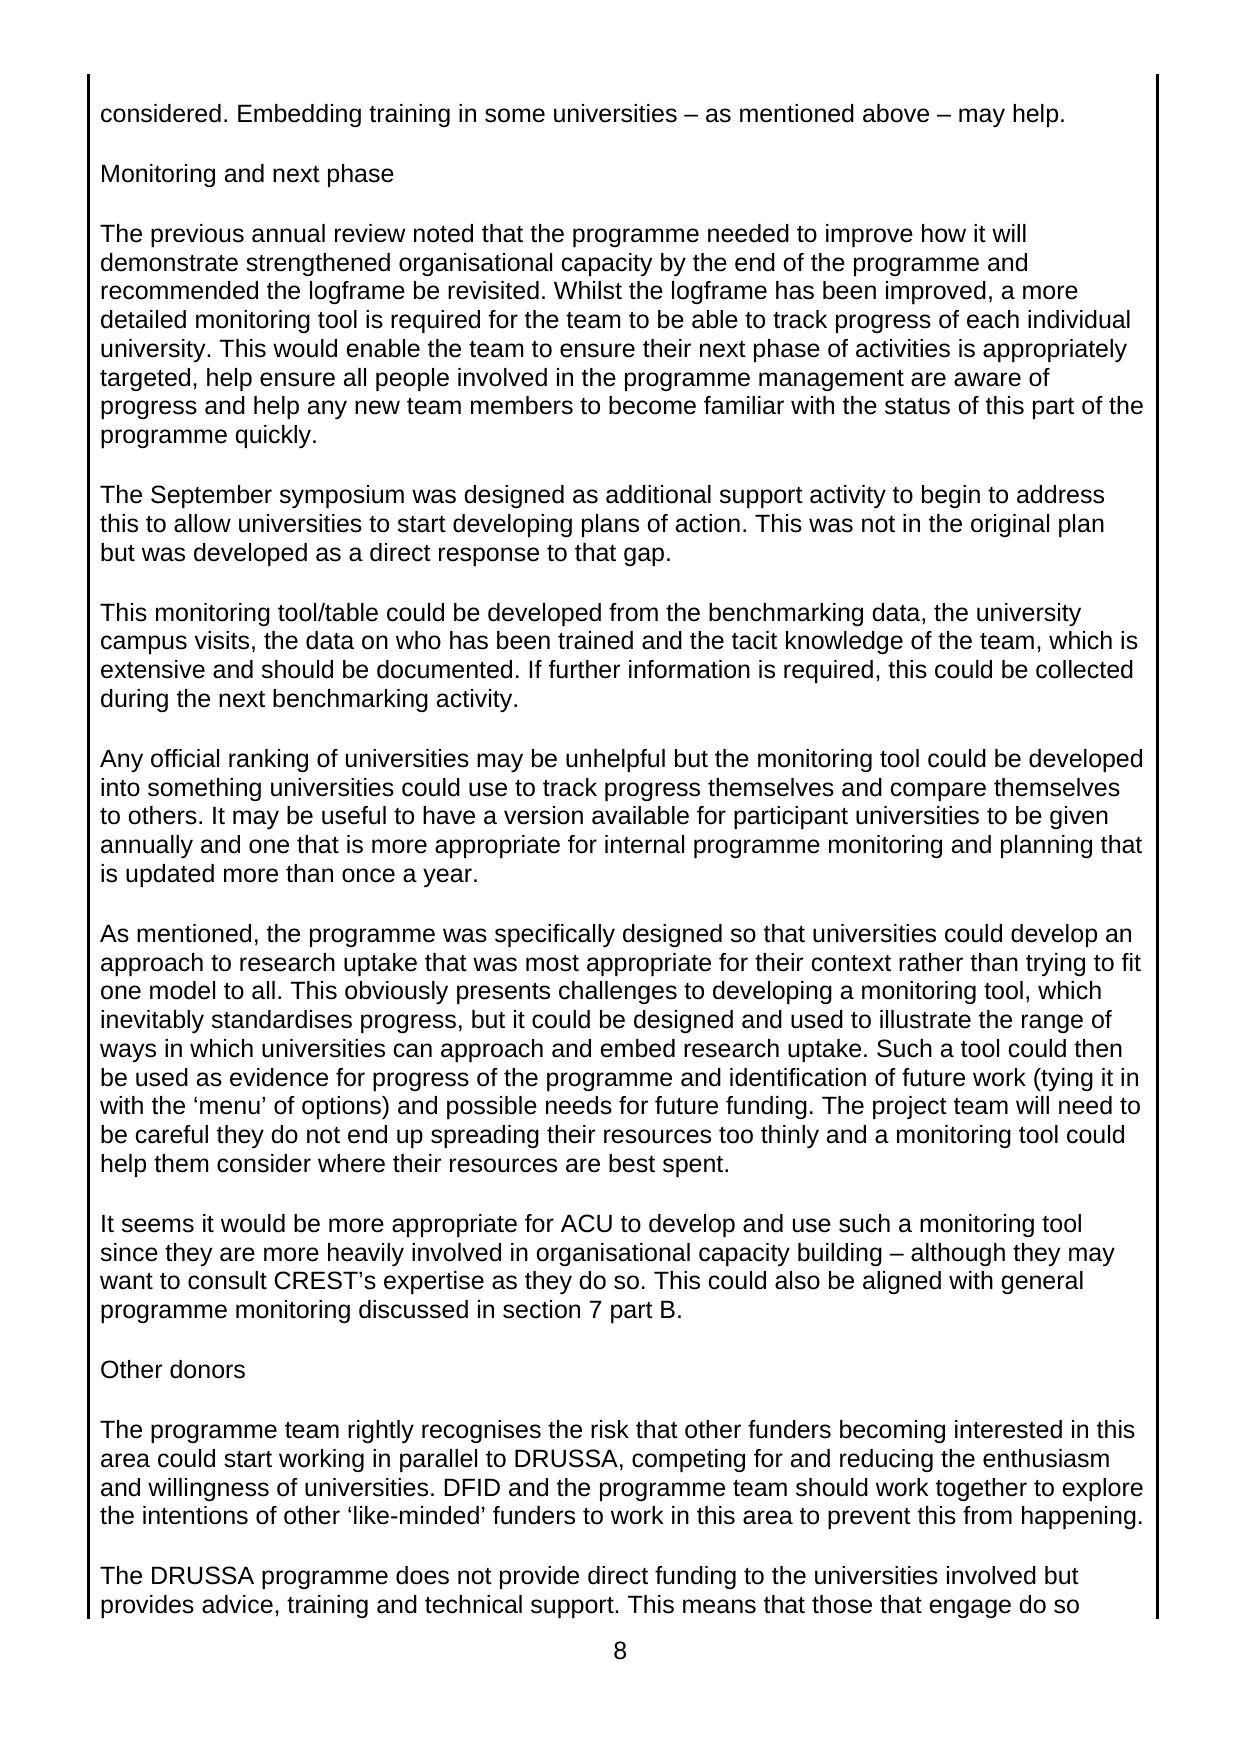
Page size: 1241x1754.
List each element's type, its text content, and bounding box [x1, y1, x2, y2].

table_cell considered. Embedding training in some universities – as mentioned above – may help. Monitoring and next phase The previous annual review noted that the programme needed to improve how it will demonstrate strengthened organisational capacity by the end of the programme and recommended the logframe be revisited. Whilst the logframe has been improved, a more detailed monitoring tool is required for the team to be able to track progress of each individual university. This would enable the team to ensure their next phase of activities is appropriately targeted, help ensure all people involved in the programme management are aware of progress and help any new team members to become familiar with the status of this part of the programme quickly. The September symposium was designed as additional support activity to begin to address this to allow universities to start developing plans of action. This was not in the original plan but was developed as a direct response to that gap. This monitoring tool/table could be developed from the benchmarking data, the university campus visits, the data on who has been trained and the tacit knowledge of the team, which is extensive and should be documented. If further information is required, this could be collected during the next benchmarking activity. Any official ranking of universities may be unhelpful but the monitoring tool could be developed into something universities could use to track progress themselves and compare themselves to others. It may be useful to have a version available for participant universities to be given annually and one that is more appropriate for internal programme monitoring and planning that is updated more than once a year. As mentioned, the programme was specifically designed so that universities could develop an approach to research uptake that was most appropriate for their context rather than trying to fit one model to all. This obviously presents challenges to developing a monitoring tool, which inevitably standardises progress, but it could be designed and used to illustrate the range of ways in which universities can approach and embed research uptake. Such a tool could then be used as evidence for progress of the programme and identification of future work (tying it in with the ‘menu’ of options) and possible needs for future funding. The project team will need to be careful they do not end up spreading their resources too thinly and a monitoring tool could help them consider where their resources are best spent. It seems it would be more appropriate for ACU to develop and use such a monitoring tool since they are more heavily involved in organisational capacity building – although they may want to consult CREST’s expertise as they do so. This could also be aligned with general programme monitoring discussed in section 7 part B. Other donors The programme team rightly recognises the risk that other funders becoming interested in this area could start working in parallel to DRUSSA, competing for and reducing the enthusiasm and willingness of universities. DFID and the programme team should work together to explore the intentions of other ‘like-minded’ funders to work in this area to prevent this from happening. The DRUSSA programme does not provide direct funding to the universities involved but provides advice, training and technical support. This means that those that engage do so [90, 74, 1156, 1619]
